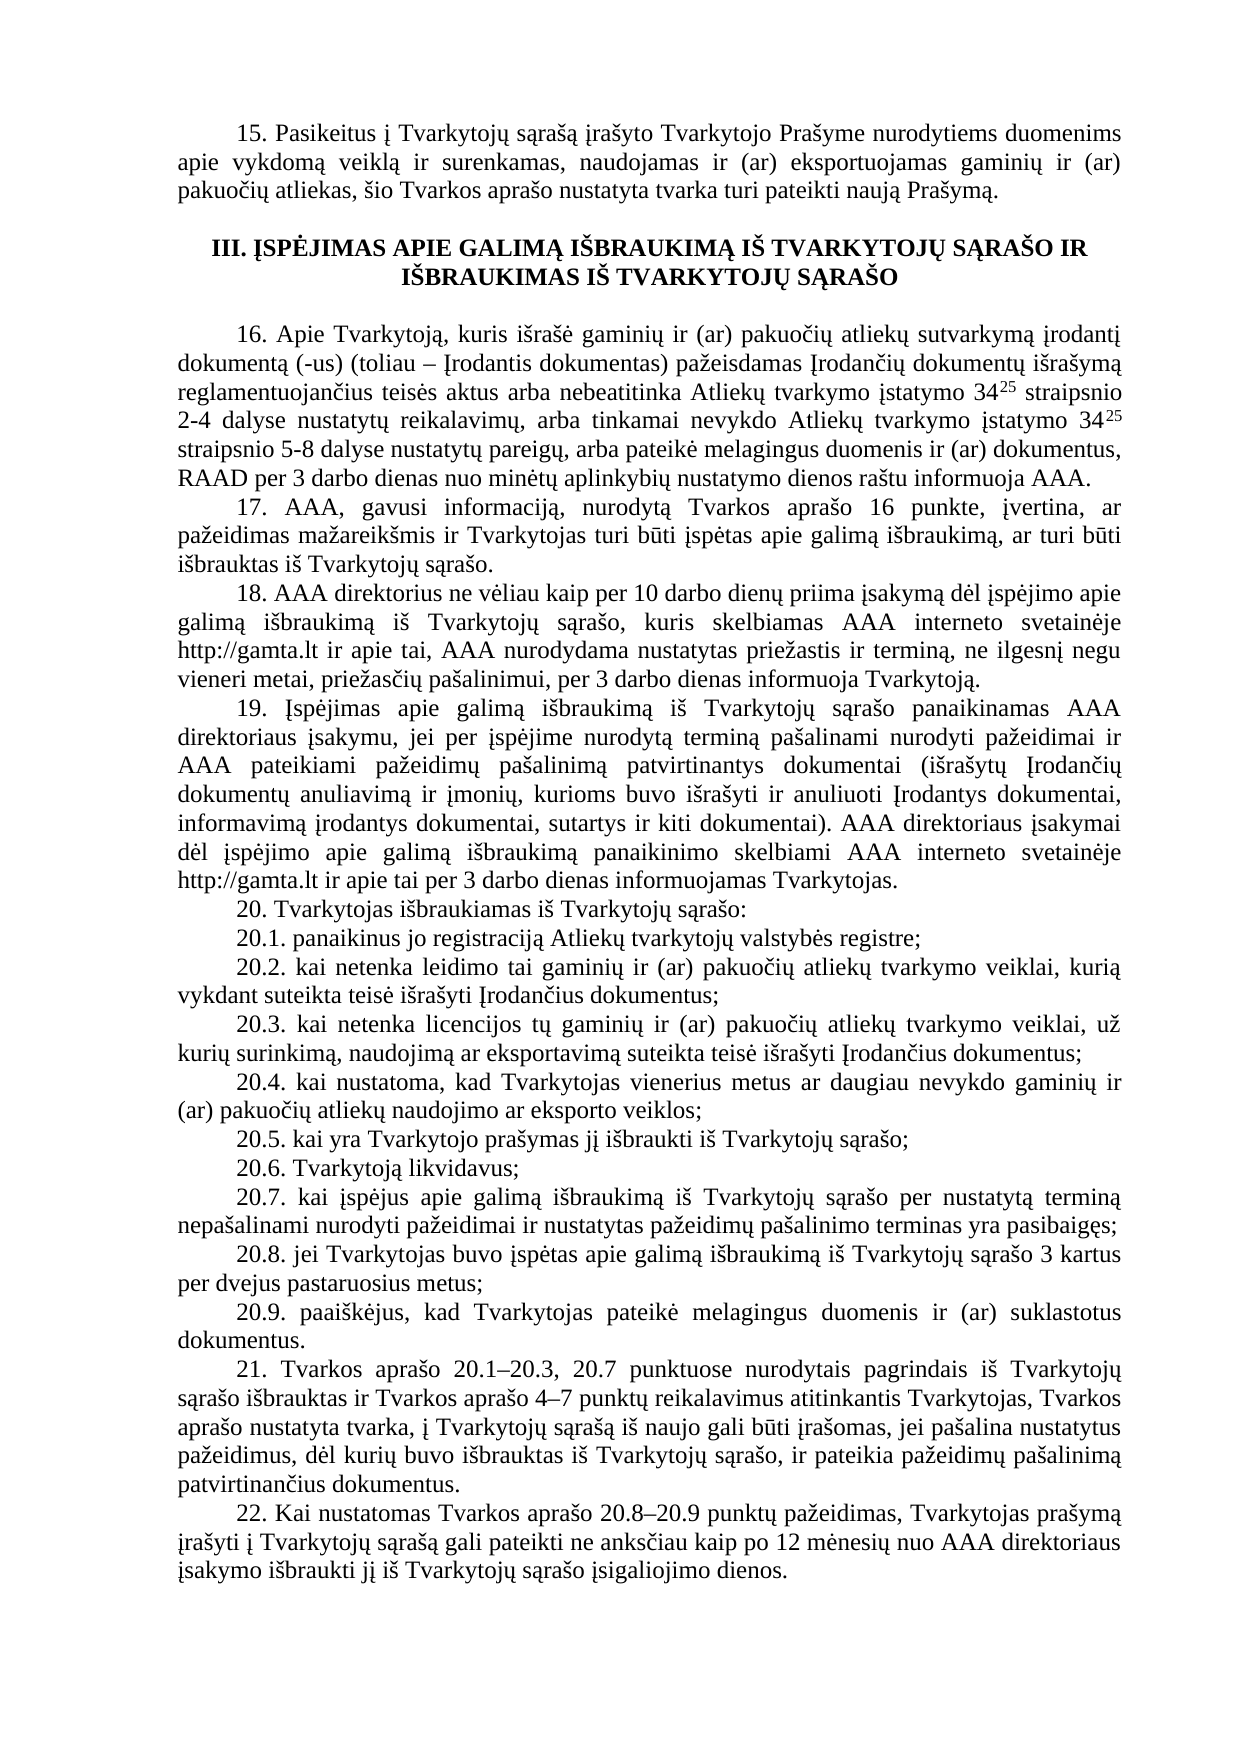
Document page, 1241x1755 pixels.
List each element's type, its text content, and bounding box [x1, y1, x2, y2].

text 19. Įspėjimas apie galimą išbraukimą iš Tvarkytojų sąrašo panaikinamas AAA direktoriaus įsakymu, jei per įspėjime nurodytą terminą pašalinami nurodyti pažeidimai ir AAA pateikiami pažeidimų pašalinimą patvirtinantys dokumentai (išrašytų Įrodančių dokumentų anuliavimą ir įmonių, kurioms buvo išrašyti ir anuliuoti Įrodantys dokumentai, informavimą įrodantys dokumentai, sutartys ir kiti dokumentai). AAA direktoriaus įsakymai dėl įspėjimo apie galimą išbraukimą panaikinimo skelbiami AAA interneto svetainėje http://gamta.lt ir apie tai per 3 darbo dienas informuojamas Tvarkytojas. [177, 693, 1122, 894]
text 15. Pasikeitus į Tvarkytojų sąrašą įrašyto Tvarkytojo Prašyme nurodytiems duomenims apie vykdomą veiklą ir surenkamas, naudojamas ir (ar) eksportuojamas gaminių ir (ar) pakuočių atliekas, šio Tvarkos aprašo nustatyta tvarka turi pateikti naują Prašymą. [177, 118, 1122, 204]
text 20.4. kai nustatoma, kad Tvarkytojas vienerius metus ar daugiau nevykdo gaminių ir (ar) pakuočių atliekų naudojimo ar eksporto veiklos; [177, 1067, 1122, 1124]
text 20.1. panaikinus jo registraciją Atliekų tvarkytojų valstybės registre; [177, 923, 1122, 952]
text 18. AAA direktorius ne vėliau kaip per 10 darbo dienų priima įsakymą dėl įspėjimo apie galimą išbraukimą iš Tvarkytojų sąrašo, kuris skelbiamas AAA interneto svetainėje http://gamta.lt ir apie tai, AAA nurodydama nustatytas priežastis ir terminą, ne ilgesnį negu vieneri metai, priežasčių pašalinimui, per 3 darbo dienas informuoja Tvarkytoją. [177, 578, 1122, 693]
text 20. Tvarkytojas išbraukiamas iš Tvarkytojų sąrašo: [177, 894, 1122, 923]
text 20.6. Tvarkytoją likvidavus; [177, 1153, 1122, 1182]
text 20.9. paaiškėjus, kad Tvarkytojas pateikė melagingus duomenis ir (ar) suklastotus dokumentus. [177, 1297, 1122, 1354]
text 17. AAA, gavusi informaciją, nurodytą Tvarkos aprašo 16 punkte, įvertina, ar pažeidimas mažareikšmis ir Tvarkytojas turi būti įspėtas apie galimą išbraukimą, ar turi būti išbrauktas iš Tvarkytojų sąrašo. [177, 492, 1122, 578]
text 20.7. kai įspėjus apie galimą išbraukimą iš Tvarkytojų sąrašo per nustatytą terminą nepašalinami nurodyti pažeidimai ir nustatytas pažeidimų pašalinimo terminas yra pasibaigęs; [177, 1182, 1122, 1239]
text 21. Tvarkos aprašo 20.1–20.3, 20.7 punktuose nurodytais pagrindais iš Tvarkytojų sąrašo išbrauktas ir Tvarkos aprašo 4–7 punktų reikalavimus atitinkantis Tvarkytojas, Tvarkos aprašo nustatyta tvarka, į Tvarkytojų sąrašą iš naujo gali būti įrašomas, jei pašalina nustatytus pažeidimus, dėl kurių buvo išbrauktas iš Tvarkytojų sąrašo, ir pateikia pažeidimų pašalinimą patvirtinančius dokumentus. [177, 1354, 1122, 1498]
text 16. Apie Tvarkytoją, kuris išrašė gaminių ir (ar) pakuočių atliekų sutvarkymą įrodantį dokumentą (-us) (toliau – Įrodantis dokumentas) pažeisdamas Įrodančių dokumentų išrašymą reglamentuojančius teisės aktus arba nebeatitinka Atliekų tvarkymo įstatymo 3425 straipsnio 2-4 dalyse nustatytų reikalavimų, arba tinkamai nevykdo Atliekų tvarkymo įstatymo 3425 straipsnio 5-8 dalyse nustatytų pareigų, arba pateikė melagingus duomenis ir (ar) dokumentus, RAAD per 3 darbo dienas nuo minėtų aplinkybių nustatymo dienos raštu informuoja AAA. [177, 319, 1122, 492]
text 20.2. kai netenka leidimo tai gaminių ir (ar) pakuočių atliekų tvarkymo veiklai, kurią vykdant suteikta teisė išrašyti Įrodančius dokumentus; [177, 952, 1122, 1009]
text 20.8. jei Tvarkytojas buvo įspėtas apie galimą išbraukimą iš Tvarkytojų sąrašo 3 kartus per dvejus pastaruosius metus; [177, 1239, 1122, 1297]
text 22. Kai nustatomas Tvarkos aprašo 20.8–20.9 punktų pažeidimas, Tvarkytojas prašymą įrašyti į Tvarkytojų sąrašą gali pateikti ne anksčiau kaip po 12 mėnesių nuo AAA direktoriaus įsakymo išbraukti jį iš Tvarkytojų sąrašo įsigaliojimo dienos. [177, 1498, 1122, 1584]
text 20.5. kai yra Tvarkytojo prašymas jį išbraukti iš Tvarkytojų sąrašo; [177, 1124, 1122, 1153]
text III. įspėjimas apie galimą išbraukimą iš tvarkytojų sąrašo ir IŠBRAUKIMAS IŠ tvarkytojų SĄRAŠO [177, 233, 1122, 291]
text 20.3. kai netenka licencijos tų gaminių ir (ar) pakuočių atliekų tvarkymo veiklai, už kurių surinkimą, naudojimą ar eksportavimą suteikta teisė išrašyti Įrodančius dokumentus; [177, 1009, 1122, 1067]
